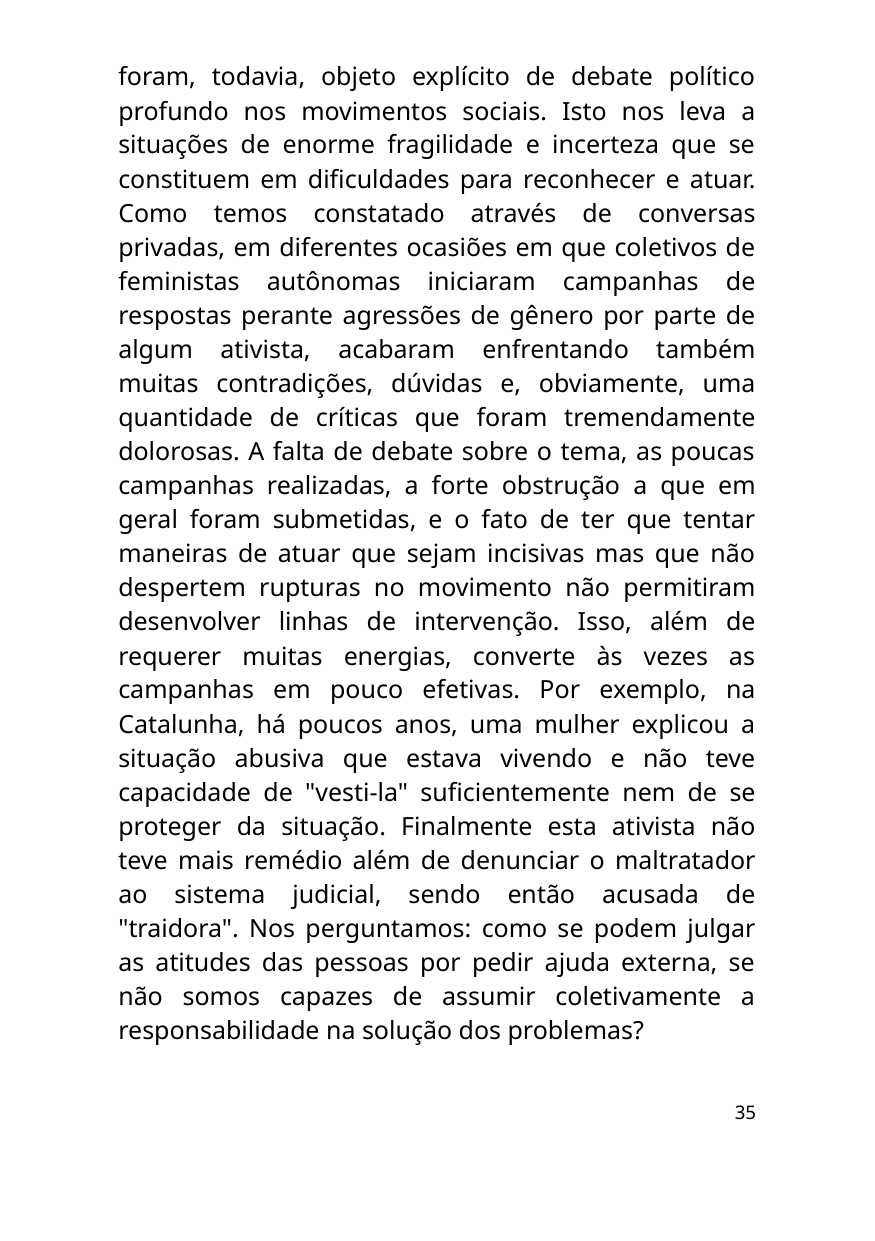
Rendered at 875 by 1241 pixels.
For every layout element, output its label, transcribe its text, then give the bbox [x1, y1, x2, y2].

text foram, todavia, objeto explícito de debate político profundo nos movimentos sociais. Isto nos leva a situações de enorme fragilidade e incerteza que se constituem em dificuldades para reconhecer e atuar. Como temos constatado através de conversas privadas, em diferentes ocasiões em que coletivos de feministas autônomas iniciaram campanhas de respostas perante agressões de gênero por parte de algum ativista, acabaram enfrentando também muitas contradições, dúvidas e, obviamente, uma quantidade de críticas que foram tremendamente dolorosas. A falta de debate sobre o tema, as poucas campanhas realizadas, a forte obstrução a que em geral foram submetidas, e o fato de ter que tentar maneiras de atuar que sejam incisivas mas que não despertem rupturas no movimento não permitiram desenvolver linhas de intervenção. Isso, além de requerer muitas energias, converte às vezes as campanhas em pouco efetivas. Por exemplo, na Catalunha, há poucos anos, uma mulher explicou a situação abusiva que estava vivendo e não teve capacidade de "vesti-la" suficientemente nem de se proteger da situação. Finalmente esta ativista não teve mais remédio além de denunciar o maltratador ao sistema judicial, sendo então acusada de "traidora". Nos perguntamos: como se podem julgar as atitudes das pessoas por pedir ajuda externa, se não somos capazes de assumir coletivamente a responsabilidade na solução dos problemas? [118, 59, 756, 1047]
